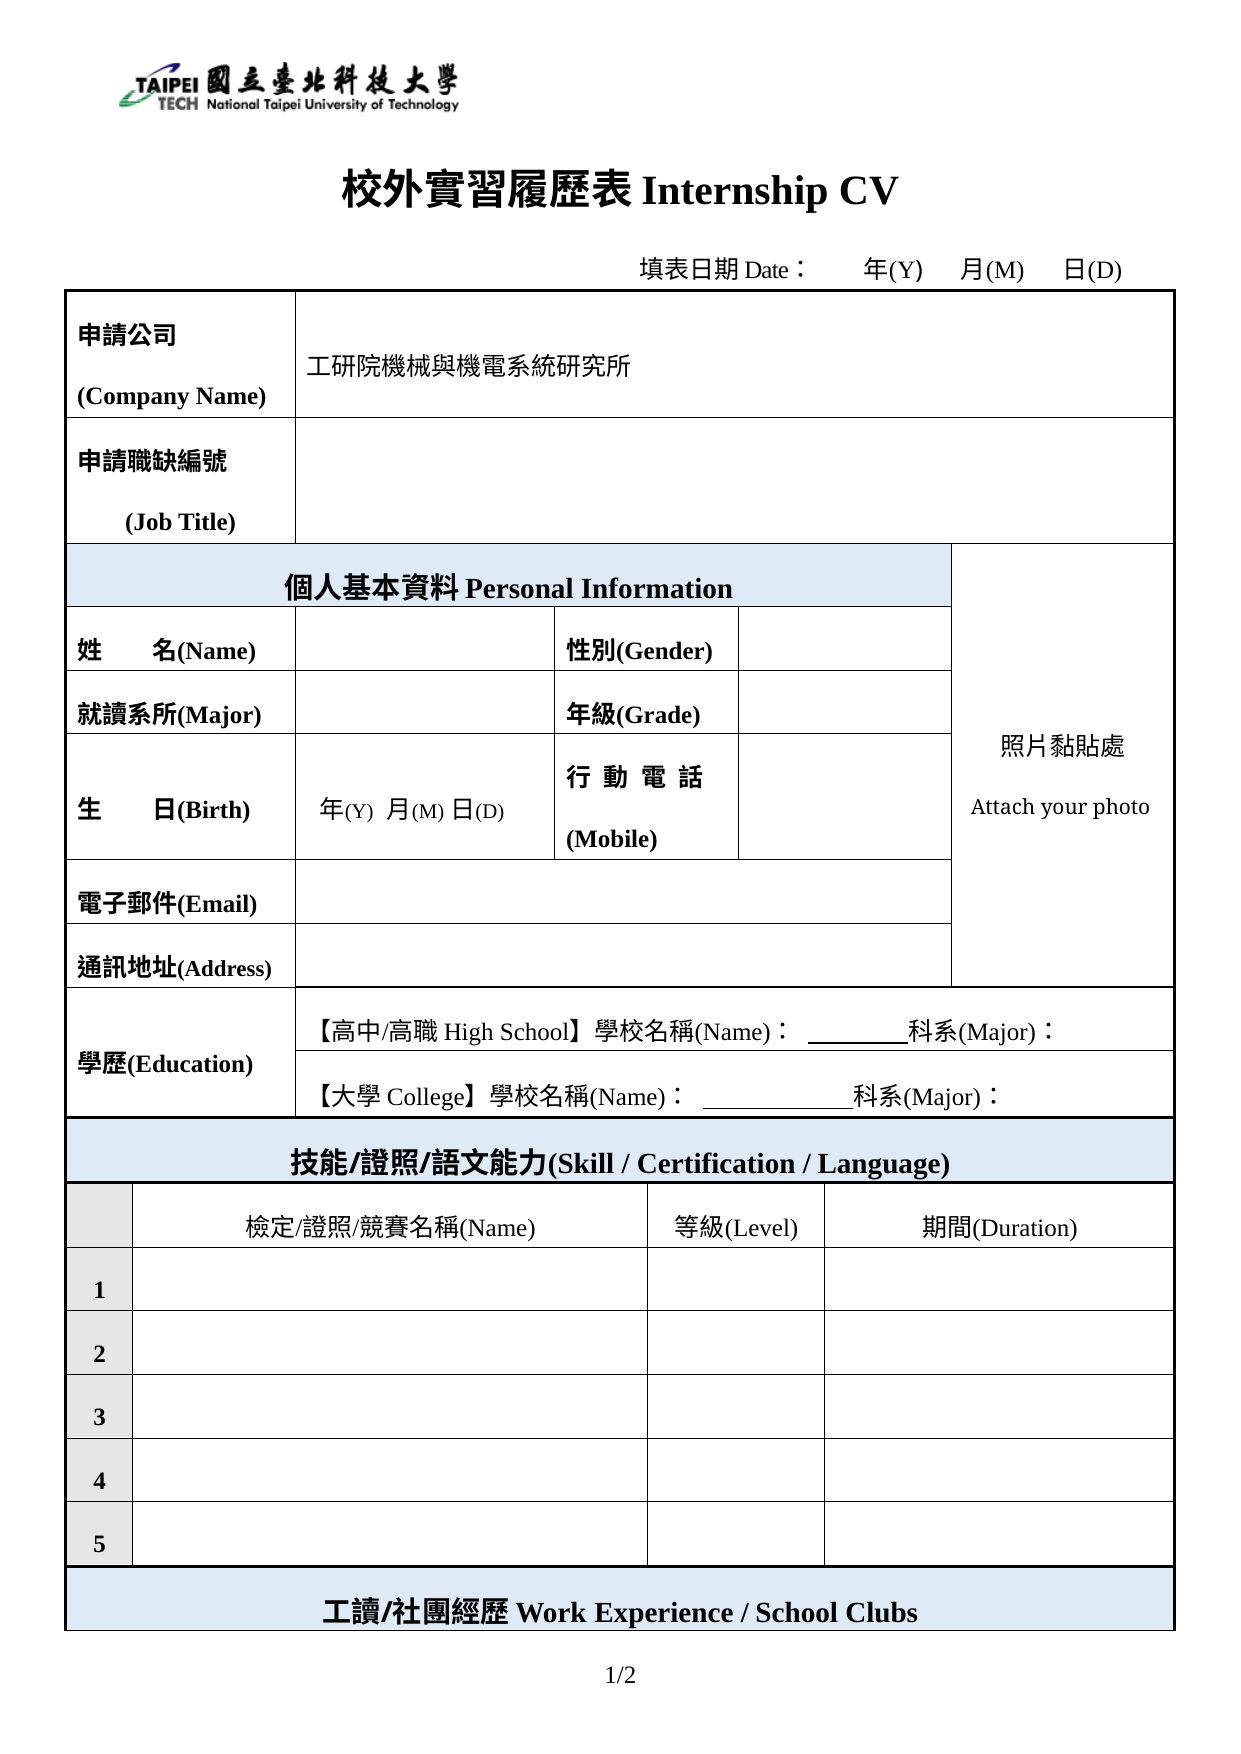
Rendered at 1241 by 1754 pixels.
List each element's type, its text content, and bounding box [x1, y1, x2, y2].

table_cell [648, 1375, 824, 1437]
table_cell 3 [67, 1375, 132, 1437]
table_cell 檢定/證照/競賽名稱(Name) [133, 1184, 647, 1247]
table_cell 個人基本資料Personal Information [67, 544, 951, 606]
text 校外實習履歷表Internship CV [118, 145, 1122, 207]
table_cell [133, 1439, 647, 1501]
table_cell [739, 734, 951, 859]
table_cell [648, 1502, 824, 1564]
table_cell 工讀/社團經歷Work Experience / School Clubs [67, 1568, 1173, 1630]
table_cell 4 [67, 1439, 132, 1501]
table_cell 行 動 電 話(Mobile) [555, 734, 738, 859]
table_cell [648, 1439, 824, 1501]
table_cell 1 [67, 1248, 132, 1310]
text 填表日期Date： 年(Y) 月(M) 日(D) [118, 226, 1122, 288]
table_cell 【高中/高職High School】學校名稱(Name)： 科系(Major)： [296, 988, 1173, 1050]
table_cell [296, 671, 554, 733]
table_cell [133, 1375, 647, 1437]
table_cell 姓 名(Name) [67, 607, 295, 670]
table_cell 【大學College】學校名稱(Name)： 科系(Major)： [296, 1051, 1173, 1116]
table_cell [825, 1439, 1173, 1501]
table_cell [825, 1248, 1173, 1310]
table_cell 學歷(Education) [67, 988, 295, 1116]
table_cell [648, 1248, 824, 1310]
table_cell 照片黏貼處 Attach your photo [952, 544, 1173, 986]
table_cell [296, 607, 554, 670]
table_cell [133, 1248, 647, 1310]
table_header 申請公司 (Company Name) [67, 292, 295, 417]
table_header 工研院機械與機電系統研究所 [296, 292, 1173, 417]
table_cell 等級(Level) [648, 1184, 824, 1247]
table_cell [739, 671, 951, 733]
table_cell [133, 1502, 647, 1564]
table_cell 2 [67, 1311, 132, 1374]
table_cell 生 日(Birth) [67, 734, 295, 859]
table_cell [67, 1184, 132, 1247]
table_cell [296, 924, 951, 986]
table_cell 申請職缺編號 (Job Title) [67, 418, 295, 543]
table_cell [296, 418, 1173, 543]
table_cell 性別(Gender) [555, 607, 738, 670]
table_cell [825, 1502, 1173, 1564]
table_cell 年(Y) 月(M) 日(D) [296, 734, 554, 859]
table_cell 技能/證照/語文能力(Skill / Certification / Language) [67, 1119, 1173, 1181]
table_cell 電子郵件(Email) [67, 860, 295, 923]
table_cell 年級(Grade) [555, 671, 738, 733]
table_cell [825, 1375, 1173, 1437]
table_cell 5 [67, 1502, 132, 1564]
table_cell [296, 860, 951, 923]
table_cell 期間(Duration) [825, 1184, 1173, 1247]
table_cell 通訊地址(Address) [67, 924, 295, 986]
table_cell 就讀系所(Major) [67, 671, 295, 733]
table_cell [825, 1311, 1173, 1374]
table_cell [133, 1311, 647, 1374]
table_cell [648, 1311, 824, 1374]
table_cell [739, 607, 951, 670]
